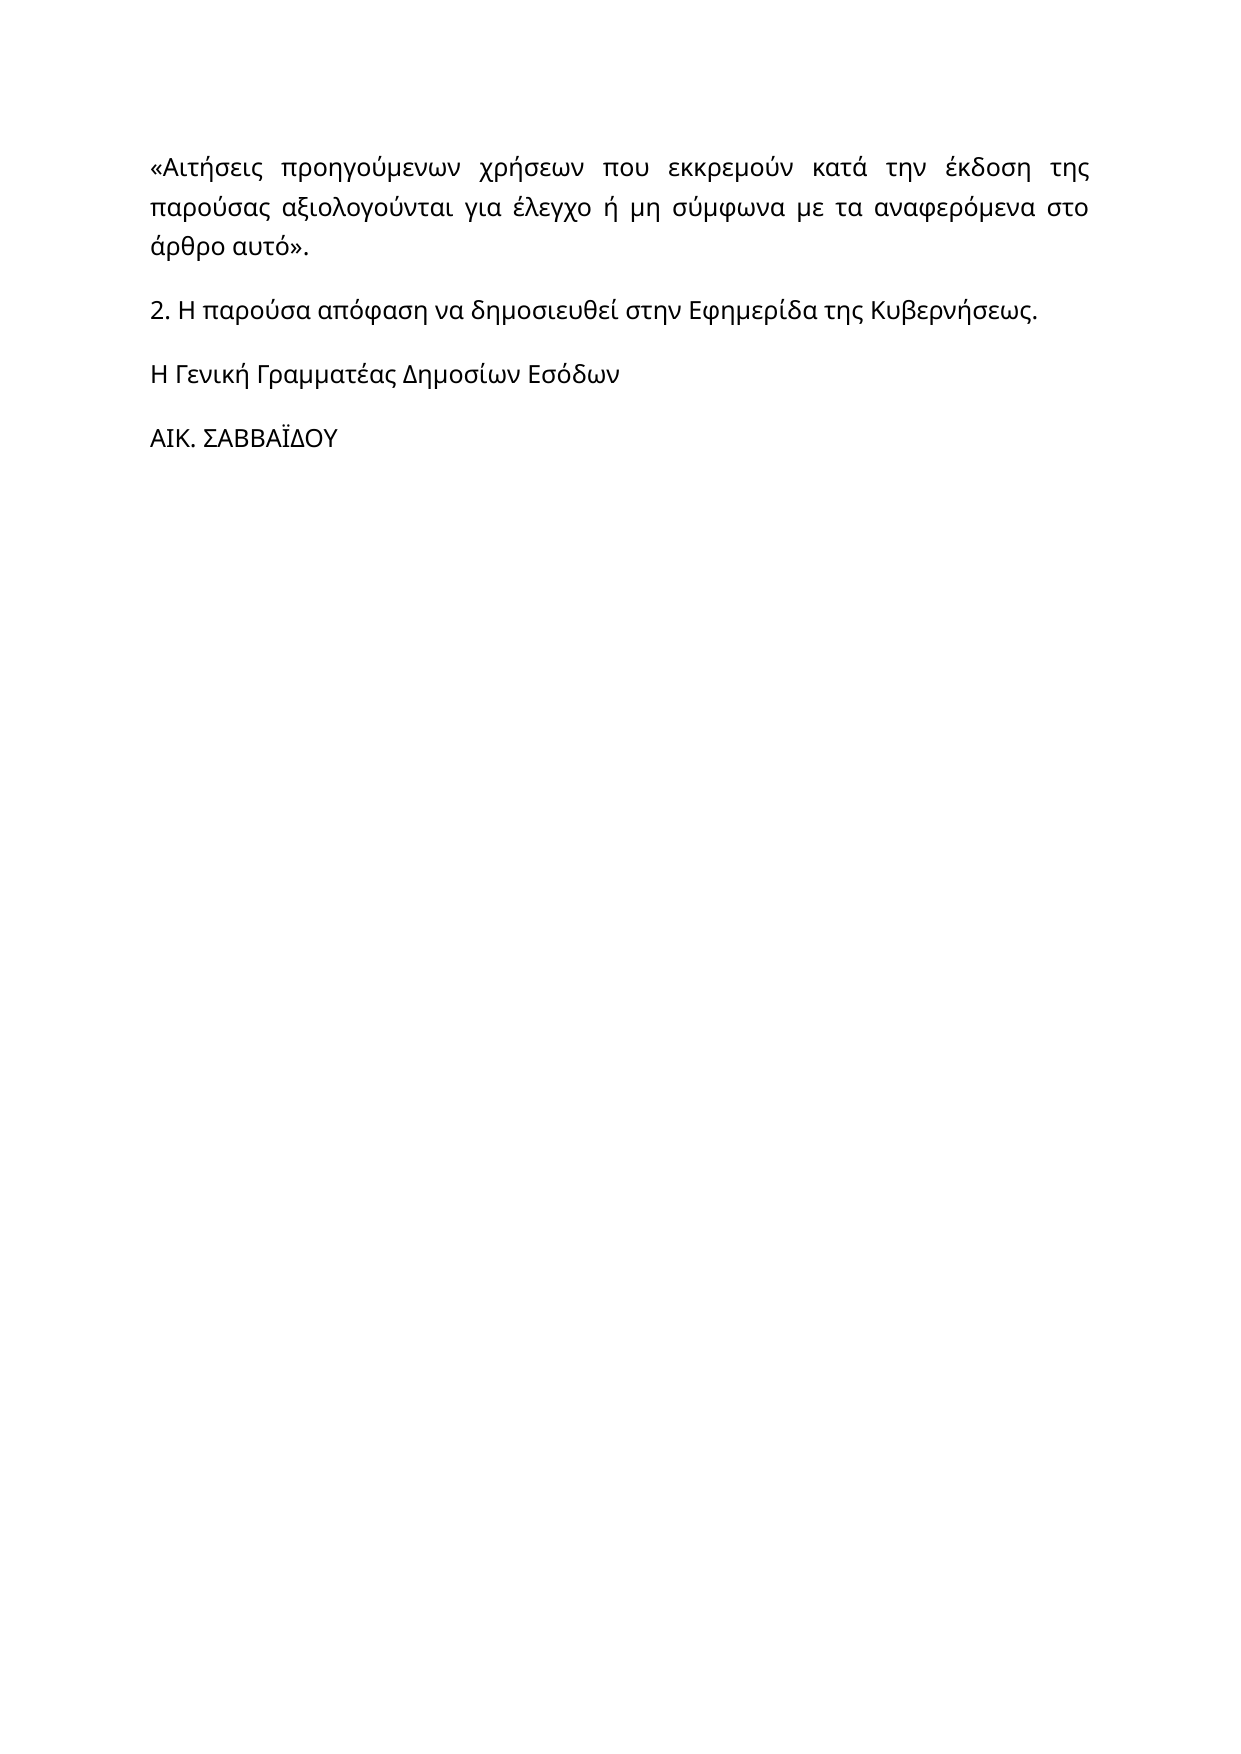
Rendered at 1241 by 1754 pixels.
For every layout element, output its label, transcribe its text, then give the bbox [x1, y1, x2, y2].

text ΑΙΚ. ΣΑΒΒΑΪΔΟΥ [150, 421, 1090, 455]
text 2. Η παρούσα απόφαση να δημοσιευθεί στην Εφημερίδα της Κυβερνήσεως. [150, 292, 1090, 327]
text «Αιτήσεις προηγούμενων χρήσεων που εκκρεμούν κατά την έκδοση της παρούσας αξιολογούνται για έλεγχο ή μη σύμφωνα με τα αναφερόμενα στο άρθρο αυτό». [150, 150, 1090, 262]
text Η Γενική Γραμματέας Δημοσίων Εσόδων [150, 357, 1090, 391]
